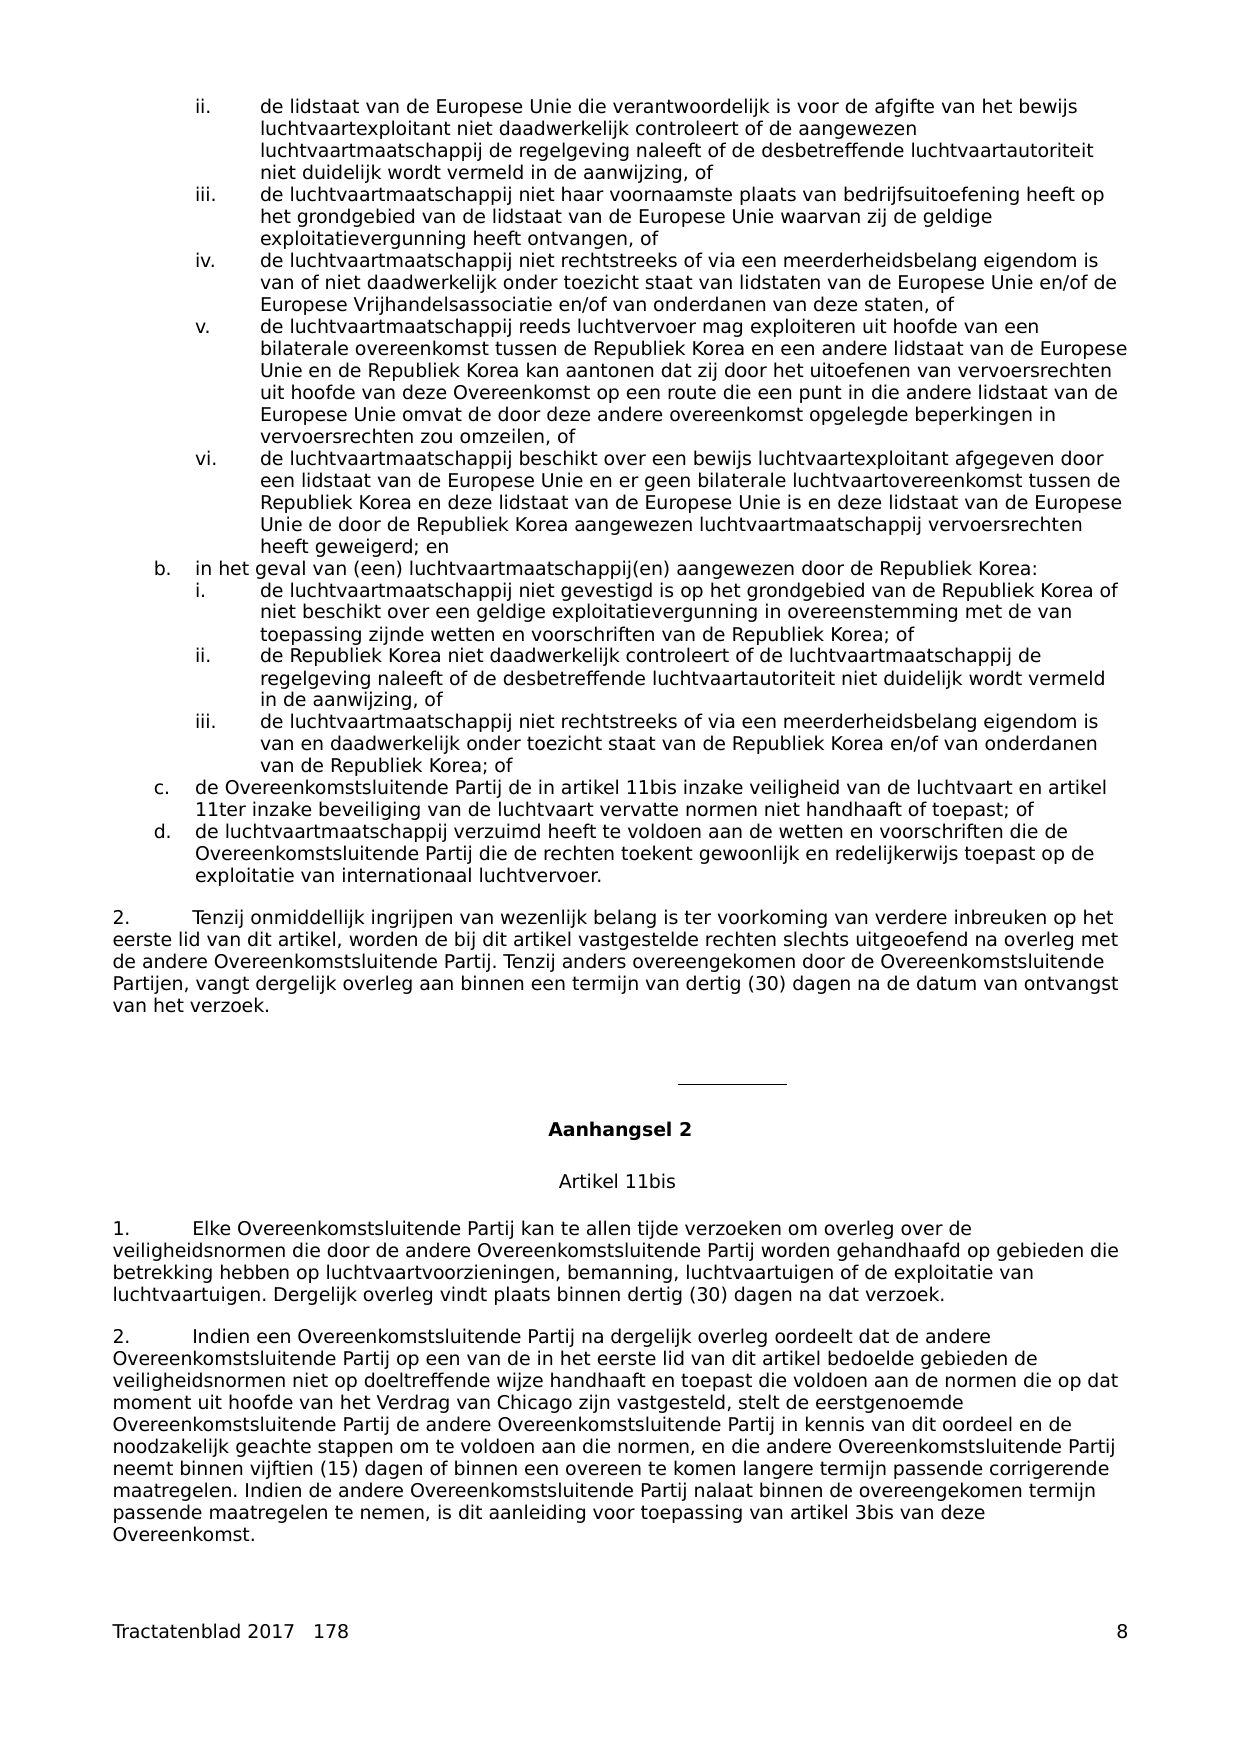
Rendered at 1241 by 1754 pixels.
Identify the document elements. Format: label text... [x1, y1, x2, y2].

text ii. de Republiek Korea niet daadwerkelijk controleert of de luchtvaartmaatschappij de regelgeving naleeft of de desbetreffende luchtvaartautoriteit niet duidelijk wordt vermeld in de aanwijzing, of [195, 645, 1128, 711]
subtitle Aanhangsel 2 [112, 1119, 1128, 1141]
text i. de luchtvaartmaatschappij niet gevestigd is op het grondgebied van de Republiek Korea of niet beschikt over een geldige exploitatievergunning in overeenstemming met de van toepassing zijnde wetten en voorschriften van de Republiek Korea; of [195, 579, 1128, 645]
text v. de luchtvaartmaatschappij reeds luchtvervoer mag exploiteren uit hoofde van een bilaterale overeenkomst tussen de Republiek Korea en een andere lidstaat van de Europese Unie en de Republiek Korea kan aantonen dat zij door het uitoefenen van vervoersrechten uit hoofde van deze Overeenkomst op een route die een punt in die andere lidstaat van de Europese Unie omvat de door deze andere overeenkomst opgelegde beperkingen in vervoersrechten zou omzeilen, of [195, 316, 1128, 448]
text vi. de luchtvaartmaatschappij beschikt over een bewijs luchtvaartexploitant afgegeven door een lidstaat van de Europese Unie en er geen bilaterale luchtvaartovereenkomst tussen de Republiek Korea en deze lidstaat van de Europese Unie is en deze lidstaat van de Europese Unie de door de Republiek Korea aangewezen luchtvaartmaatschappij vervoersrechten heeft geweigerd; en [195, 448, 1128, 557]
text iii. de luchtvaartmaatschappij niet rechtstreeks of via een meerderheidsbelang eigendom is van en daadwerkelijk onder toezicht staat van de Republiek Korea en/of van onderdanen van de Republiek Korea; of [195, 711, 1128, 777]
text 1. Elke Overeenkomstsluitende Partij kan te allen tijde verzoeken om overleg over de veiligheidsnormen die door de andere Overeenkomstsluitende Partij worden gehandhaafd op gebieden die betrekking hebben op luchtvaartvoorzieningen, bemanning, luchtvaartuigen of de exploitatie van luchtvaartuigen. Dergelijk overleg vindt plaats binnen dertig (30) dagen na dat verzoek. [112, 1218, 1128, 1306]
text ii. de lidstaat van de Europese Unie die verantwoordelijk is voor de afgifte van het bewijs luchtvaartexploitant niet daadwerkelijk controleert of de aangewezen luchtvaartmaatschappij de regelgeving naleeft of de desbetreffende luchtvaartautoriteit niet duidelijk wordt vermeld in de aanwijzing, of [195, 96, 1128, 184]
text c. de Overeenkomstsluitende Partij de in artikel 11bis inzake veiligheid van de luchtvaart en artikel 11ter inzake beveiliging van de luchtvaart vervatte normen niet handhaaft of toepast; of [153, 777, 1128, 821]
subtitle Artikel 11bis [112, 1171, 1128, 1193]
text iii. de luchtvaartmaatschappij niet haar voornaamste plaats van bedrijfsuitoefening heeft op het grondgebied van de lidstaat van de Europese Unie waarvan zij de geldige exploitatievergunning heeft ontvangen, of [195, 184, 1128, 250]
text 2. Indien een Overeenkomstsluitende Partij na dergelijk overleg oordeelt dat de andere Overeenkomstsluitende Partij op een van de in het eerste lid van dit artikel bedoelde gebieden de veiligheidsnormen niet op doeltreffende wijze handhaaft en toepast die voldoen aan de normen die op dat moment uit hoofde van het Verdrag van Chicago zijn vastgesteld, stelt de eerstgenoemde Overeenkomstsluitende Partij de andere Overeenkomstsluitende Partij in kennis van dit oordeel en de noodzakelijk geachte stappen om te voldoen aan die normen, en die andere Overeenkomstsluitende Partij neemt binnen vijftien (15) dagen of binnen een overeen te komen langere termijn passende corrigerende maatregelen. Indien de andere Overeenkomstsluitende Partij nalaat binnen de overeengekomen termijn passende maatregelen te nemen, is dit aanleiding voor toepassing van artikel 3bis van deze Overeenkomst. [112, 1326, 1128, 1546]
text iv. de luchtvaartmaatschappij niet rechtstreeks of via een meerderheidsbelang eigendom is van of niet daadwerkelijk onder toezicht staat van lidstaten van de Europese Unie en/of de Europese Vrijhandelsassociatie en/of van onderdanen van deze staten, of [195, 250, 1128, 316]
text b. in het geval van (een) luchtvaartmaatschappij(en) aangewezen door de Republiek Korea: [153, 557, 1128, 579]
text d. de luchtvaartmaatschappij verzuimd heeft te voldoen aan de wetten en voorschriften die de Overeenkomstsluitende Partij die de rechten toekent gewoonlijk en redelijkerwijs toepast op de exploitatie van internationaal luchtvervoer. [153, 821, 1128, 887]
text 2. Tenzij onmiddellijk ingrijpen van wezenlijk belang is ter voorkoming van verdere inbreuken op het eerste lid van dit artikel, worden de bij dit artikel vastgestelde rechten slechts uitgeoefend na overleg met de andere Overeenkomstsluitende Partij. Tenzij anders overeengekomen door de Overeenkomstsluitende Partijen, vangt dergelijk overleg aan binnen een termijn van dertig (30) dagen na de datum van ontvangst van het verzoek. [112, 907, 1128, 1017]
